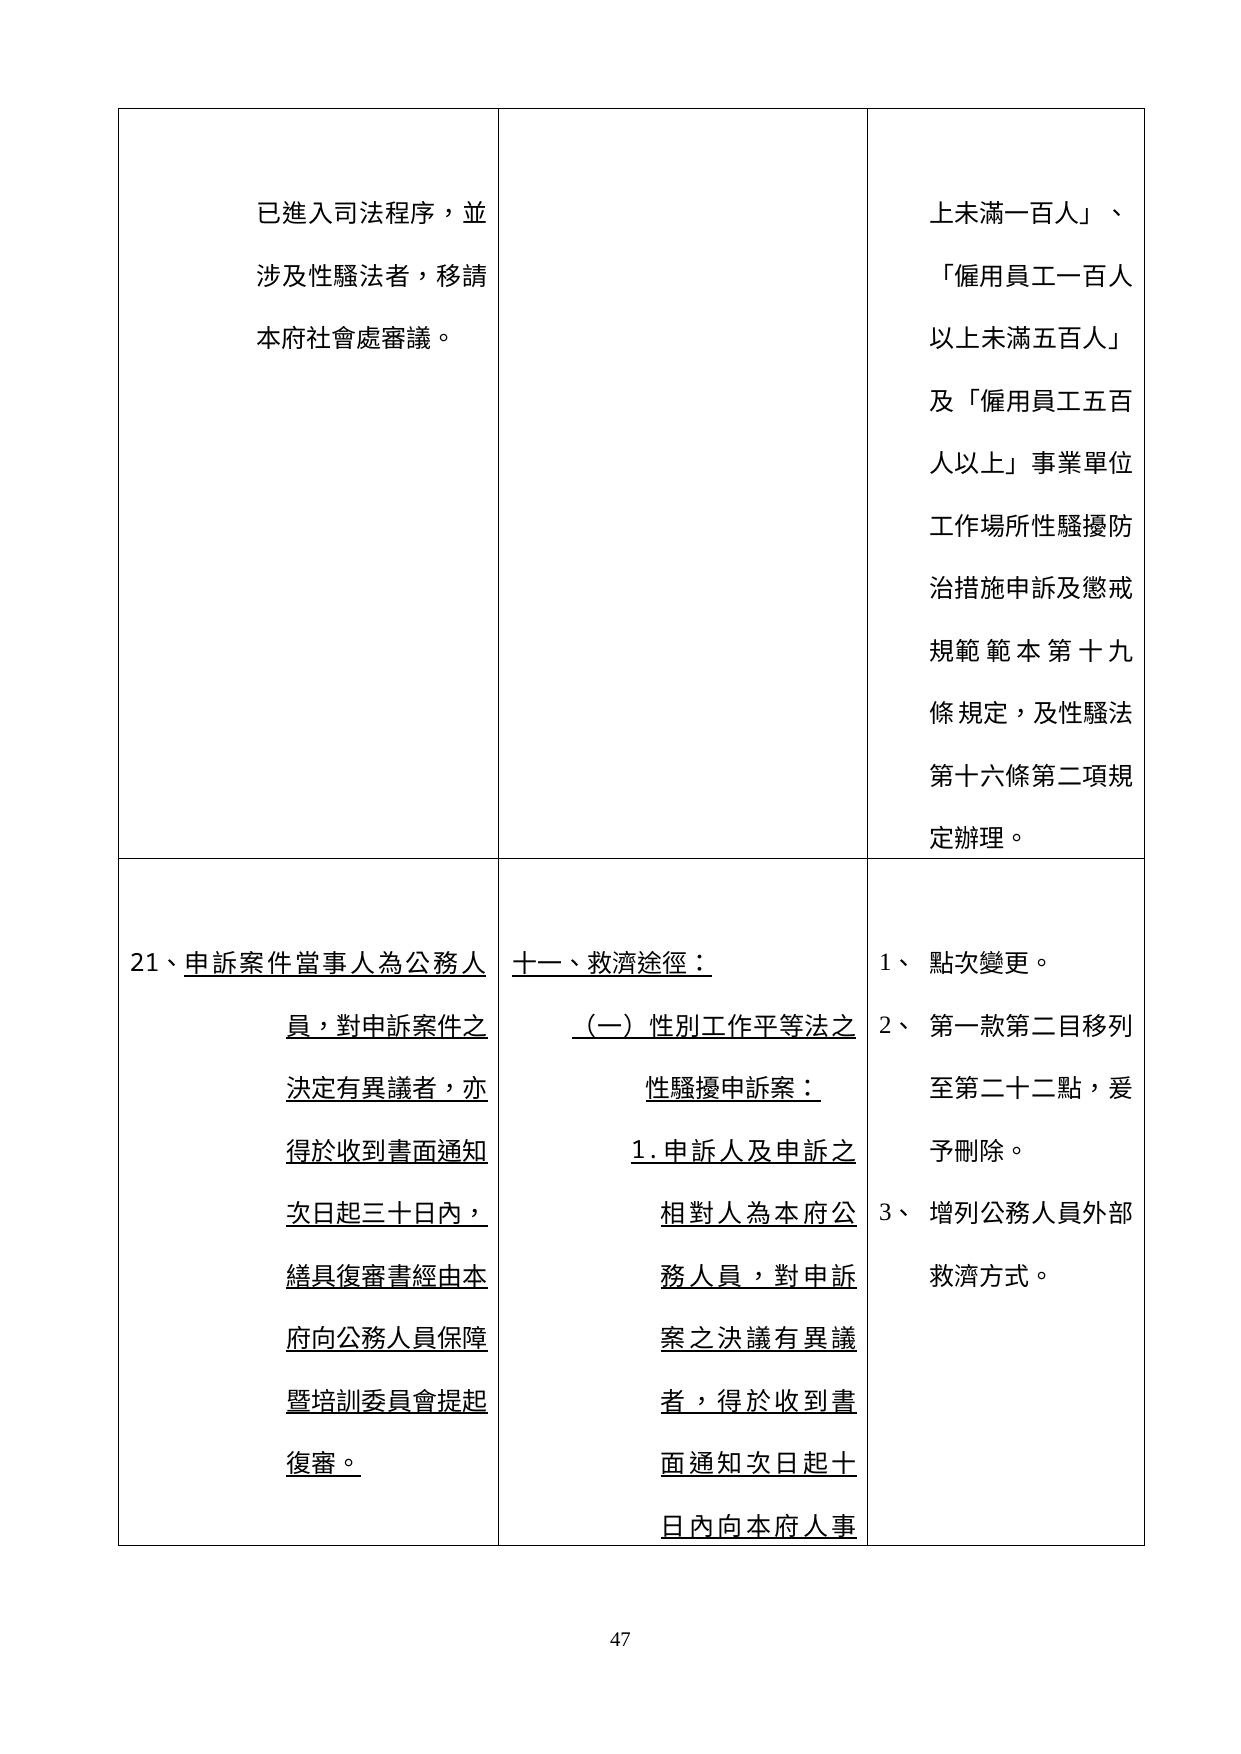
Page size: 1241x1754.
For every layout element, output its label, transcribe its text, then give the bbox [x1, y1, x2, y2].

table_cell 申訴案件當事人為公務人員，對申訴案件之決定有異議者，亦得於收到書面通知次日起三十日內，繕具復審書經由本府向公務人員保障暨培訓委員會提起復審。 [119, 859, 498, 1545]
table_cell 十一、救濟途徑： （一）性別工作平等法之性騷擾申訴案： 1.申訴人及申訴之相對人為本府公務人員，對申訴案之決議有異議者，得於收到書面通知次日起十日內向本府人事 [499, 859, 867, 1545]
table_cell 點次變更。 第一款第二目移列至第二十二點，爰予刪除。 增列公務人員外部救濟方式。 [868, 859, 1144, 1545]
table_cell 上未滿一百人」、「僱用員工一百人以上未滿五百人」及「僱用員工五百人以上」事業單位工作場所性騷擾防治措施申訴及懲戒規範範本第十九條規定，及性騷法第十六條第二項規定辦理。 [868, 109, 1144, 858]
table_cell 已進入司法程序，並涉及性騷法者，移請本府社會處審議。 [119, 109, 498, 858]
table_cell [499, 109, 867, 858]
